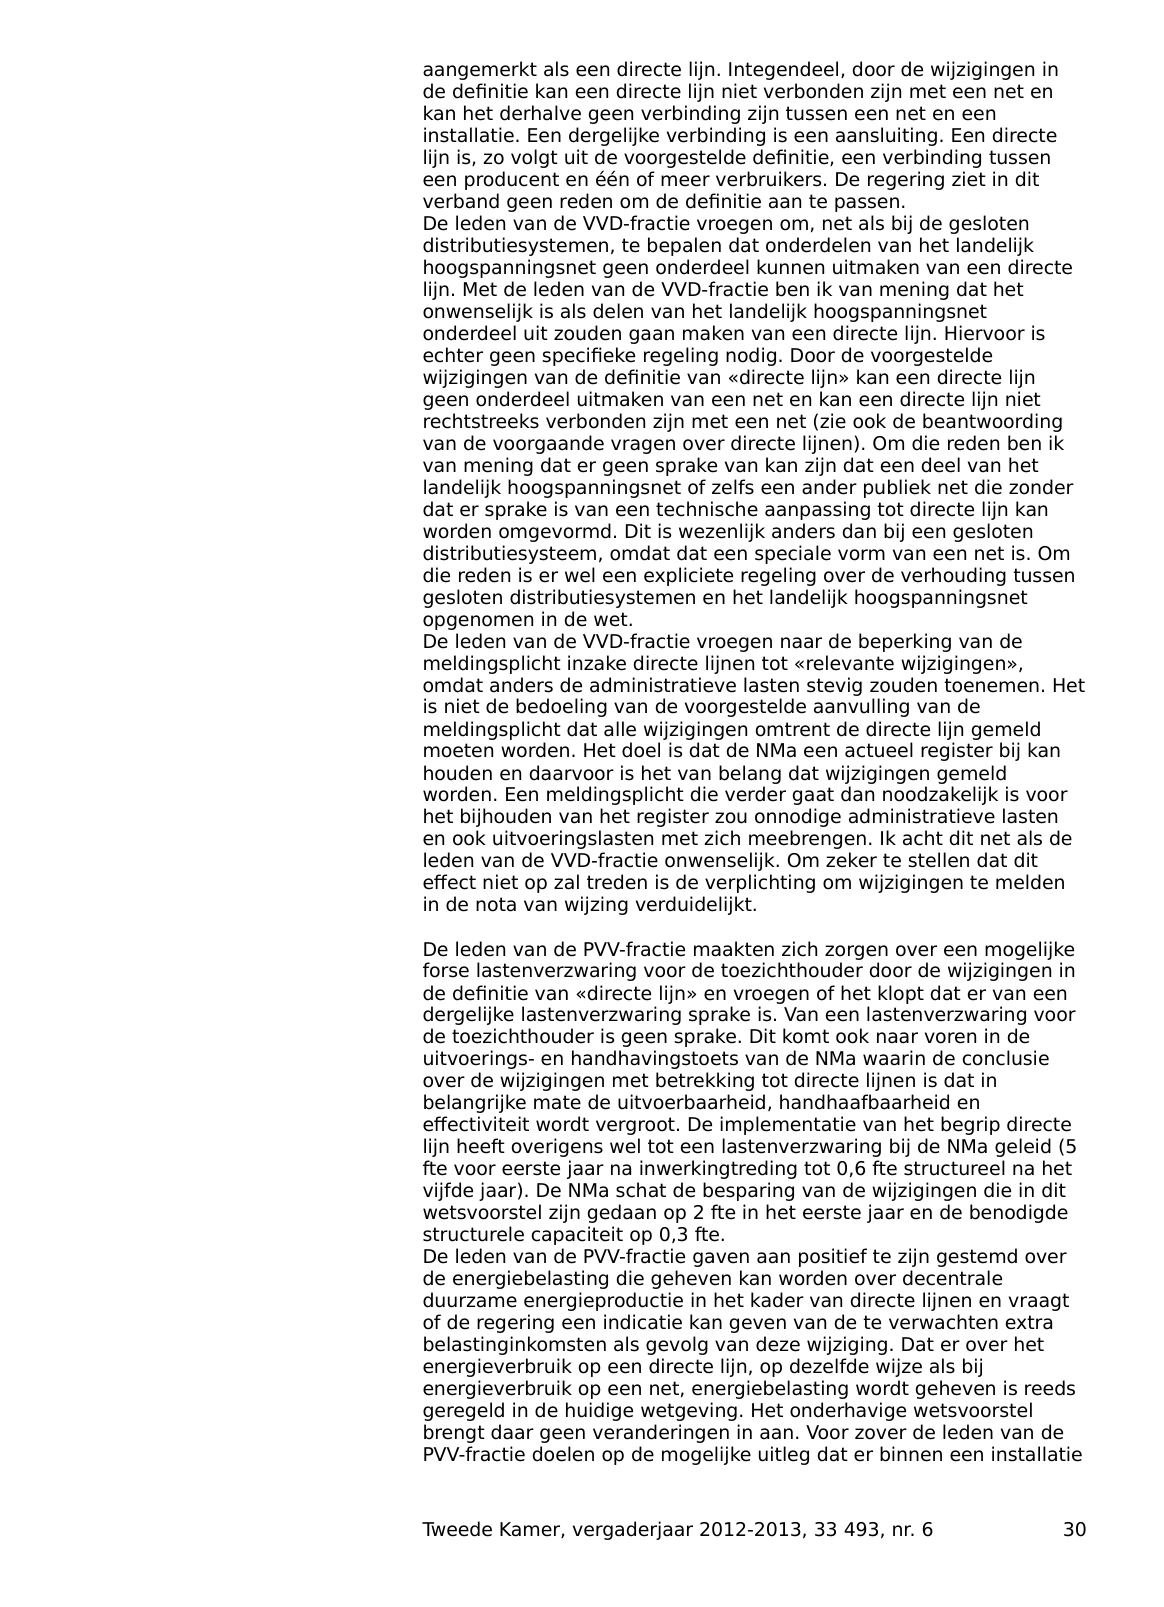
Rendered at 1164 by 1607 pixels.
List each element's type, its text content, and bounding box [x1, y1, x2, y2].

text aangemerkt als een directe lijn. Integendeel, door de wijzigingen in de definitie kan een directe lijn niet verbonden zijn met een net en kan het derhalve geen verbinding zijn tussen een net en een installatie. Een dergelijke verbinding is een aansluiting. Een directe lijn is, zo volgt uit de voorgestelde definitie, een verbinding tussen een producent en één of meer verbruikers. De regering ziet in dit verband geen reden om de definitie aan te passen. [422, 59, 1087, 213]
text De leden van de VVD-fractie vroegen naar de beperking van de meldingsplicht inzake directe lijnen tot «relevante wijzigingen», omdat anders de administratieve lasten stevig zouden toenemen. Het is niet de bedoeling van de voorgestelde aanvulling van de meldingsplicht dat alle wijzigingen omtrent de directe lijn gemeld moeten worden. Het doel is dat de NMa een actueel register bij kan houden en daarvoor is het van belang dat wijzigingen gemeld worden. Een meldingsplicht die verder gaat dan noodzakelijk is voor het bijhouden van het register zou onnodige administratieve lasten en ook uitvoeringslasten met zich meebrengen. Ik acht dit net als de leden van de VVD-fractie onwenselijk. Om zeker te stellen dat dit effect niet op zal treden is de verplichting om wijzigingen te melden in de nota van wijzing verduidelijkt. [422, 631, 1087, 916]
text De leden van de PVV-fractie maakten zich zorgen over een mogelijke forse lastenverzwaring voor de toezichthouder door de wijzigingen in de definitie van «directe lijn» en vroegen of het klopt dat er van een dergelijke lastenverzwaring sprake is. Van een lastenverzwaring voor de toezichthouder is geen sprake. Dit komt ook naar voren in de uitvoerings- en handhavingstoets van de NMa waarin de conclusie over de wijzigingen met betrekking tot directe lijnen is dat in belangrijke mate de uitvoerbaarheid, handhaafbaarheid en effectiviteit wordt vergroot. De implementatie van het begrip directe lijn heeft overigens wel tot een lastenverzwaring bij de NMa geleid (5 fte voor eerste jaar na inwerkingtreding tot 0,6 fte structureel na het vijfde jaar). De NMa schat de besparing van de wijzigingen die in dit wetsvoorstel zijn gedaan op 2 fte in het eerste jaar en de benodigde structurele capaciteit op 0,3 fte. [422, 938, 1087, 1246]
text De leden van de PVV-fractie gaven aan positief te zijn gestemd over de energiebelasting die geheven kan worden over decentrale duurzame energieproductie in het kader van directe lijnen en vraagt of de regering een indicatie kan geven van de te verwachten extra belastinginkomsten als gevolg van deze wijziging. Dat er over het energieverbruik op een directe lijn, op dezelfde wijze als bij energieverbruik op een net, energiebelasting wordt geheven is reeds geregeld in de huidige wetgeving. Het onderhavige wetsvoorstel brengt daar geen veranderingen in aan. Voor zover de leden van de PVV-fractie doelen op de mogelijke uitleg dat er binnen een installatie [422, 1246, 1087, 1466]
text De leden van de VVD-fractie vroegen om, net als bij de gesloten distributiesystemen, te bepalen dat onderdelen van het landelijk hoogspanningsnet geen onderdeel kunnen uitmaken van een directe lijn. Met de leden van de VVD-fractie ben ik van mening dat het onwenselijk is als delen van het landelijk hoogspanningsnet onderdeel uit zouden gaan maken van een directe lijn. Hiervoor is echter geen specifieke regeling nodig. Door de voorgestelde wijzigingen van de definitie van «directe lijn» kan een directe lijn geen onderdeel uitmaken van een net en kan een directe lijn niet rechtstreeks verbonden zijn met een net (zie ook de beantwoording van de voorgaande vragen over directe lijnen). Om die reden ben ik van mening dat er geen sprake van kan zijn dat een deel van het landelijk hoogspanningsnet of zelfs een ander publiek net die zonder dat er sprake is van een technische aanpassing tot directe lijn kan worden omgevormd. Dit is wezenlijk anders dan bij een gesloten distributiesysteem, omdat dat een speciale vorm van een net is. Om die reden is er wel een expliciete regeling over de verhouding tussen gesloten distributiesystemen en het landelijk hoogspanningsnet opgenomen in de wet. [422, 213, 1087, 631]
